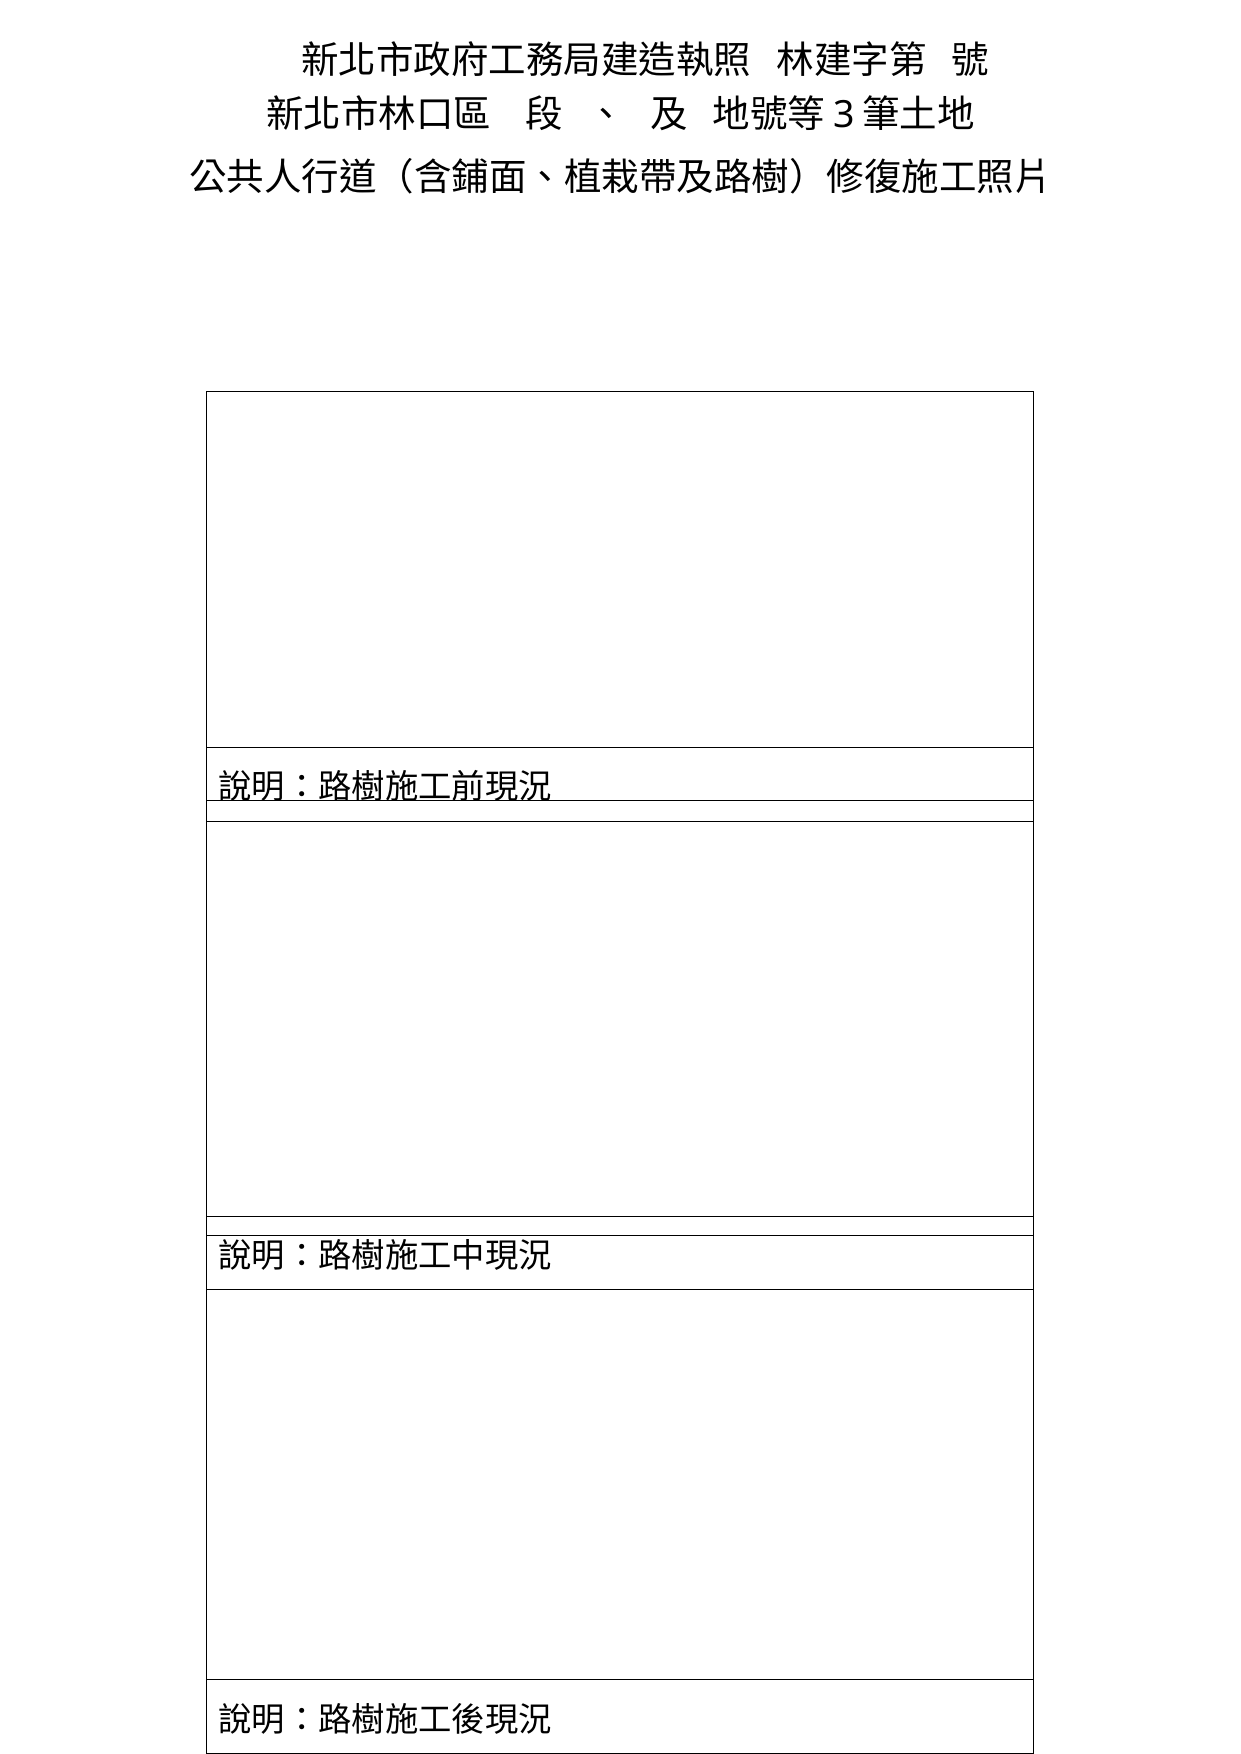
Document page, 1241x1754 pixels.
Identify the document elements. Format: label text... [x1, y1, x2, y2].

table_header [207, 392, 1033, 747]
table_header [207, 1236, 1033, 1679]
table_header [207, 801, 1033, 1216]
table_cell 說明：路樹施工中現況 [207, 1217, 1033, 1235]
table_cell 說明：路樹施工前現況 [207, 748, 1033, 800]
table_cell 說明：路樹施工後現況 [207, 1680, 1033, 1753]
